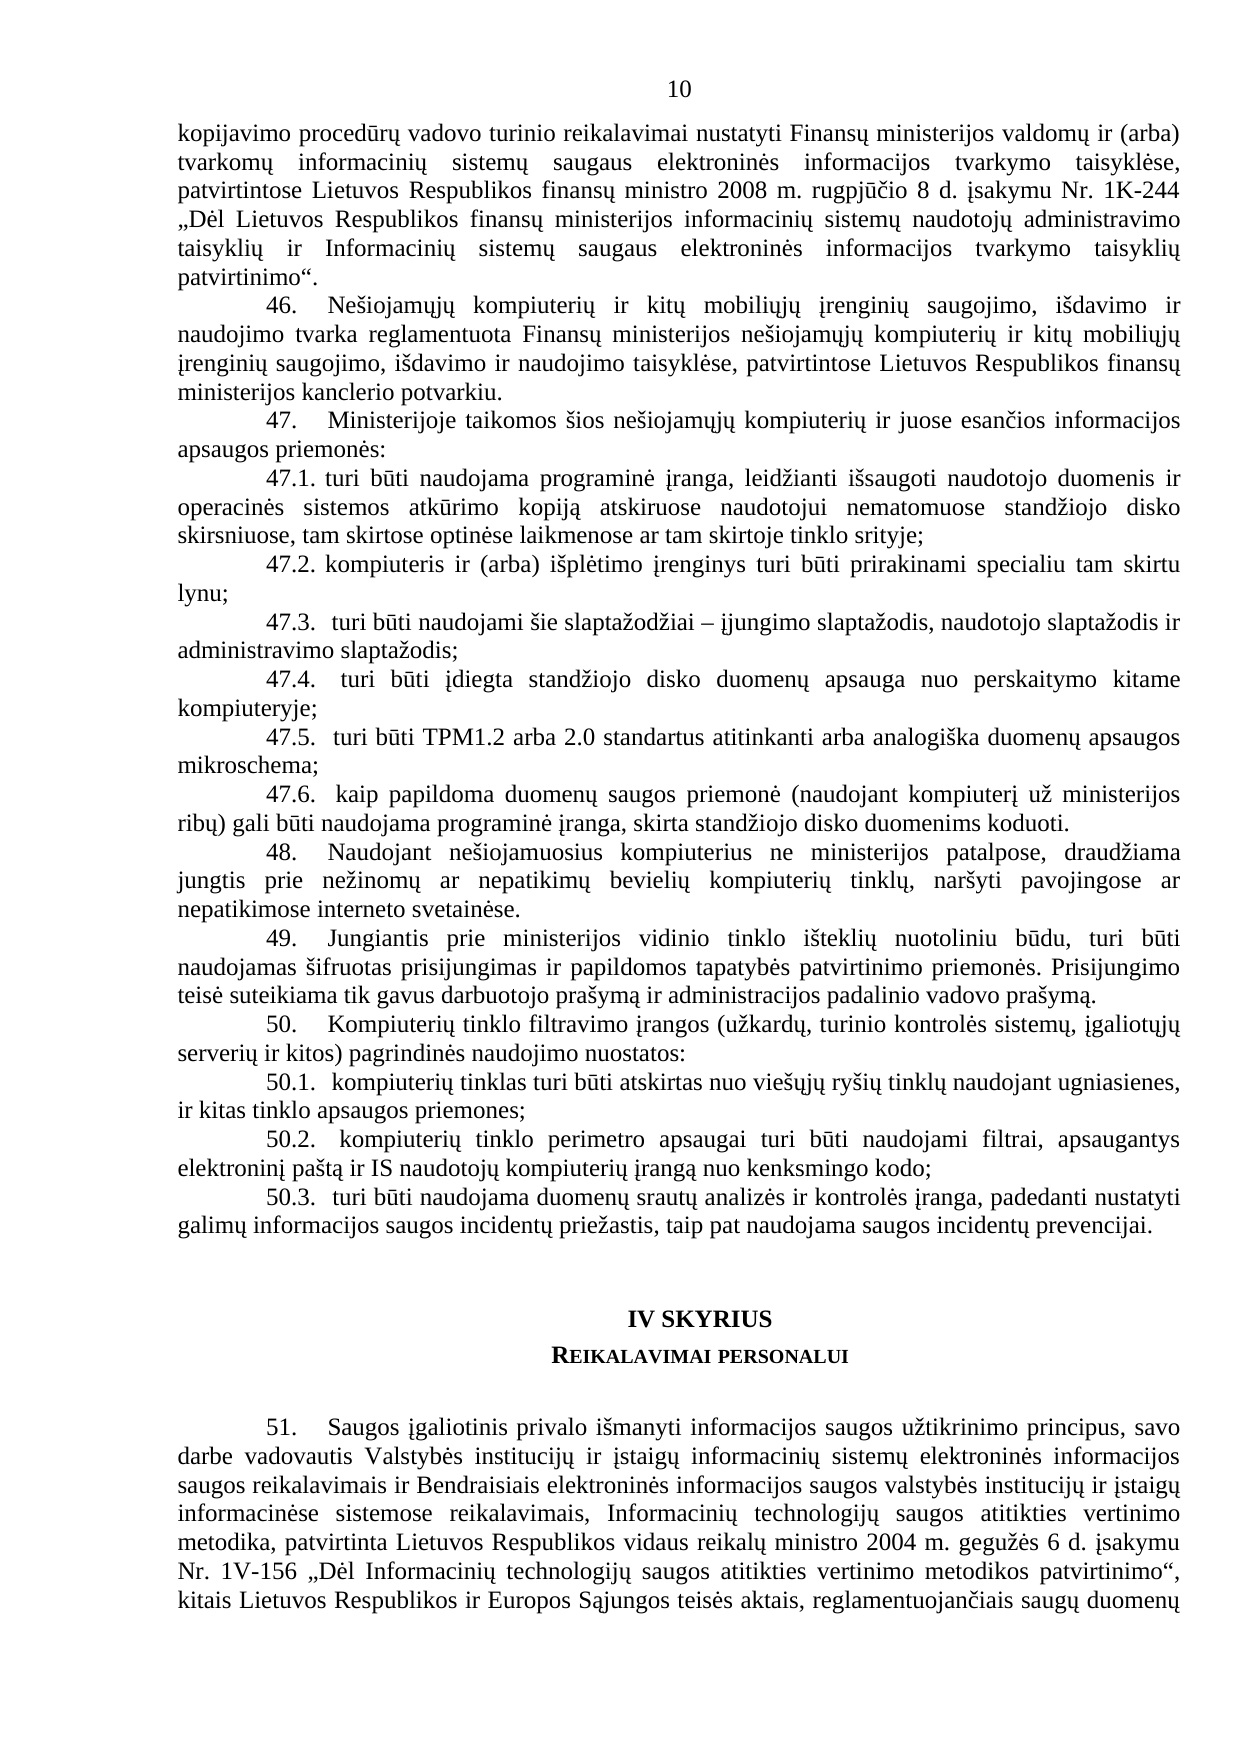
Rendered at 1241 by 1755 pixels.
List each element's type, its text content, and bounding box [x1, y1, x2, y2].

text 49. Jungiantis prie ministerijos vidinio tinklo išteklių nuotoliniu būdu, turi būti naudojamas šifruotas prisijungimas ir papildomos tapatybės patvirtinimo priemonės. Prisijungimo teisė suteikiama tik gavus darbuotojo prašymą ir administracijos padalinio vadovo prašymą. [177, 923, 1181, 1009]
text 50.2. kompiuterių tinklo perimetro apsaugai turi būti naudojami filtrai, apsaugantys elektroninį paštą ir IS naudotojų kompiuterių įrangą nuo kenksmingo kodo; [177, 1124, 1181, 1182]
text 51. Saugos įgaliotinis privalo išmanyti informacijos saugos užtikrinimo principus, savo darbe vadovautis Valstybės institucijų ir įstaigų informacinių sistemų elektroninės informacijos saugos reikalavimais ir Bendraisiais elektroninės informacijos saugos valstybės institucijų ir įstaigų informacinėse sistemose reikalavimais, Informacinių technologijų saugos atitikties vertinimo metodika, patvirtinta Lietuvos Respublikos vidaus reikalų ministro 2004 m. gegužės 6 d. įsakymu Nr. 1V-156 „Dėl Informacinių technologijų saugos atitikties vertinimo metodikos patvirtinimo“, kitais Lietuvos Respublikos ir Europos Sąjungos teisės aktais, reglamentuojančiais saugų duomenų [177, 1412, 1181, 1613]
text 47.4. turi būti įdiegta standžiojo disko duomenų apsauga nuo perskaitymo kitame kompiuteryje; [177, 664, 1181, 722]
text Reikalavimai personalui [177, 1340, 1181, 1369]
text 47.2. kompiuteris ir (arba) išplėtimo įrenginys turi būti prirakinami specialiu tam skirtu lynu; [177, 549, 1181, 607]
text 47.6. kaip papildoma duomenų saugos priemonė (naudojant kompiuterį už ministerijos ribų) gali būti naudojama programinė įranga, skirta standžiojo disko duomenims koduoti. [177, 779, 1181, 837]
text 47.3. turi būti naudojami šie slaptažodžiai – įjungimo slaptažodis, naudotojo slaptažodis ir administravimo slaptažodis; [177, 607, 1181, 664]
text 50.3. turi būti naudojama duomenų srautų analizės ir kontrolės įranga, padedanti nustatyti galimų informacijos saugos incidentų priežastis, taip pat naudojama saugos incidentų prevencijai. [177, 1182, 1181, 1239]
text 50.1. kompiuterių tinklas turi būti atskirtas nuo viešųjų ryšių tinklų naudojant ugniasienes, ir kitas tinklo apsaugos priemones; [177, 1067, 1181, 1124]
text 47.5. turi būti TPM1.2 arba 2.0 standartus atitinkanti arba analogiška duomenų apsaugos mikroschema; [177, 722, 1181, 779]
text 50. Kompiuterių tinklo filtravimo įrangos (užkardų, turinio kontrolės sistemų, įgaliotųjų serverių ir kitos) pagrindinės naudojimo nuostatos: [177, 1009, 1181, 1067]
text 47. Ministerijoje taikomos šios nešiojamųjų kompiuterių ir juose esančios informacijos apsaugos priemonės: [177, 406, 1181, 463]
text kopijavimo procedūrų vadovo turinio reikalavimai nustatyti Finansų ministerijos valdomų ir (arba) tvarkomų informacinių sistemų saugaus elektroninės informacijos tvarkymo taisyklėse, patvirtintose Lietuvos Respublikos finansų ministro 2008 m. rugpjūčio 8 d. įsakymu Nr. 1K-244 „Dėl Lietuvos Respublikos finansų ministerijos informacinių sistemų naudotojų administravimo taisyklių ir Informacinių sistemų saugaus elektroninės informacijos tvarkymo taisyklių patvirtinimo“. [177, 118, 1181, 291]
text 47.1. turi būti naudojama programinė įranga, leidžianti išsaugoti naudotojo duomenis ir operacinės sistemos atkūrimo kopiją atskiruose naudotojui nematomuose standžiojo disko skirsniuose, tam skirtose optinėse laikmenose ar tam skirtoje tinklo srityje; [177, 463, 1181, 549]
text 46. Nešiojamųjų kompiuterių ir kitų mobiliųjų įrenginių saugojimo, išdavimo ir naudojimo tvarka reglamentuota Finansų ministerijos nešiojamųjų kompiuterių ir kitų mobiliųjų įrenginių saugojimo, išdavimo ir naudojimo taisyklėse, patvirtintose Lietuvos Respublikos finansų ministerijos kanclerio potvarkiu. [177, 291, 1181, 406]
text 48. Naudojant nešiojamuosius kompiuterius ne ministerijos patalpose, draudžiama jungtis prie nežinomų ar nepatikimų bevielių kompiuterių tinklų, naršyti pavojingose ar nepatikimose interneto svetainėse. [177, 837, 1181, 923]
text IV SKYRIUS [177, 1304, 1181, 1333]
